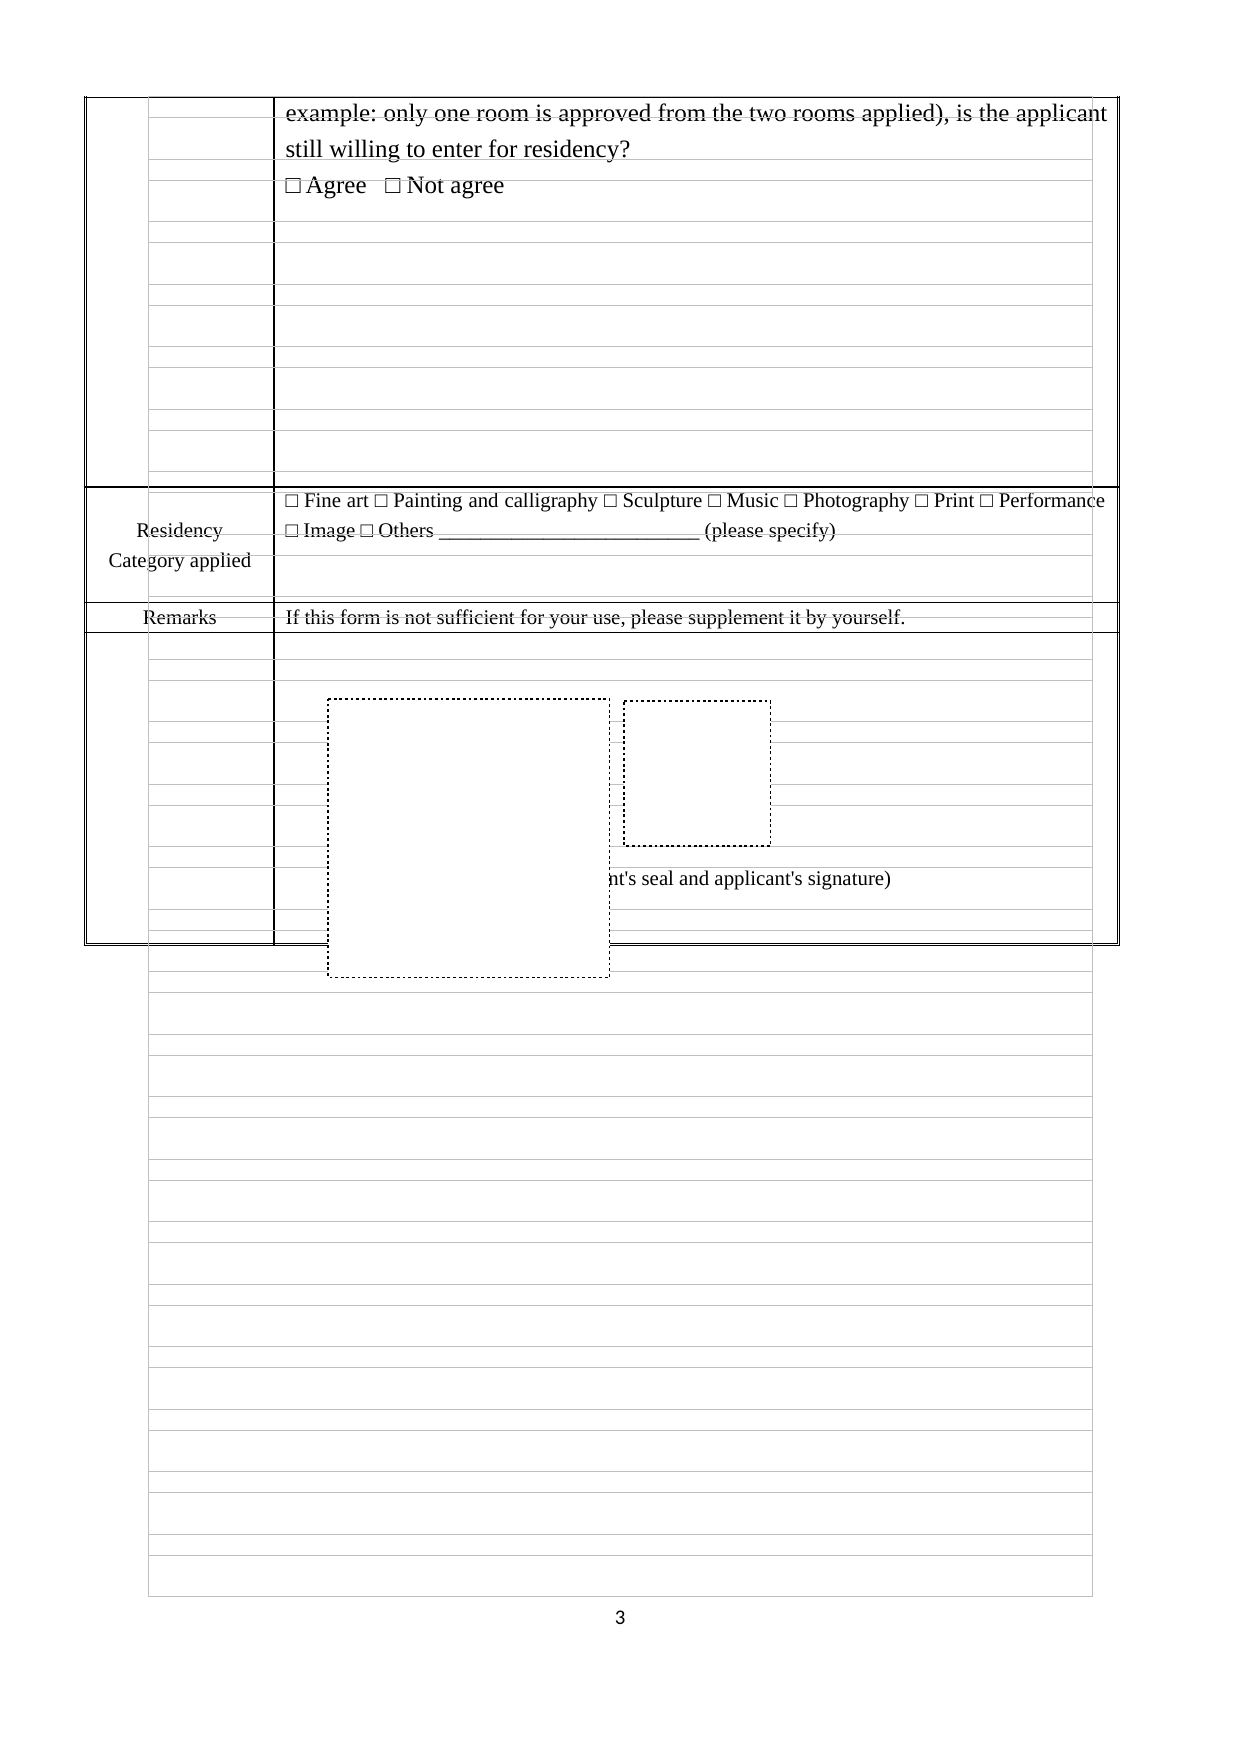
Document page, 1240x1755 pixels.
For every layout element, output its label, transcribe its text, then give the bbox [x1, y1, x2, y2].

table_cell Remarks [149, 603, 273, 617]
table_cell Overview of the space requirements applied [149, 222, 273, 242]
table_cell If this form is not sufficient for your use, please supplement it by yourself. [275, 618, 1092, 631]
table_cell □ Fine art □ Painting and calligraphy □ Sculpture □ Music □ Photography □ Print □ Performance □ Image □ Others _________________________ (please specify) [275, 493, 1092, 534]
table_cell (Applicant's seal and applicant's signature) [1093, 633, 1117, 943]
table_cell Number of rooms applied (Each room is about 5 pings, and some rooms are 10 pings due to being knocked through between two rooms) □ 1 room □ 2 rooms □ others, _____ (number of rooms) For the applicant who has applied for two or more rooms, if the original number of the rooms applied has not been approved by the Selection Committee (for example: only one room is approved from the two rooms applied), is the applicant still willing to enter for residency? □ Agree □ Not agree [275, 98, 1092, 117]
table_cell (Applicant's seal and applicant's signature) [771, 806, 1092, 846]
table_cell Overview of the space requirements applied [149, 410, 273, 430]
table_cell (Applicant's seal and applicant's signature) [275, 660, 1092, 680]
table_cell Number of rooms applied (Each room is about 5 pings, and some rooms are 10 pings due to being knocked through between two rooms) □ 1 room □ 2 rooms □ others, _____ (number of rooms) For the applicant who has applied for two or more rooms, if the original number of the rooms applied has not been approved by the Selection Committee (for example: only one room is approved from the two rooms applied), is the applicant still willing to enter for residency? □ Agree □ Not agree [275, 306, 1092, 346]
table_cell Overview of the space requirements applied [149, 306, 273, 346]
table_cell (Applicant's seal and applicant's signature) [610, 931, 1092, 943]
table_cell Residency Category applied [149, 493, 273, 534]
table_cell Overview of the space requirements applied [149, 368, 273, 409]
table_cell Remarks [87, 603, 148, 631]
table_cell Number of rooms applied (Each room is about 5 pings, and some rooms are 10 pings due to being knocked through between two rooms) □ 1 room □ 2 rooms □ others, _____ (number of rooms) For the applicant who has applied for two or more rooms, if the original number of the rooms applied has not been approved by the Selection Committee (for example: only one room is approved from the two rooms applied), is the applicant still willing to enter for residency? □ Agree □ Not agree [275, 181, 1092, 221]
table_cell Residency Category applied [87, 488, 148, 602]
table_cell Overview of the space requirements applied [149, 347, 273, 367]
table_cell (Applicant's seal and applicant's signature) [275, 785, 328, 805]
table_cell (Applicant's seal and applicant's signature) [275, 868, 328, 909]
table_cell (Applicant's seal and applicant's signature) [275, 633, 1092, 659]
table_cell Number of rooms applied (Each room is about 5 pings, and some rooms are 10 pings due to being knocked through between two rooms) □ 1 room □ 2 rooms □ others, _____ (number of rooms) For the applicant who has applied for two or more rooms, if the original number of the rooms applied has not been approved by the Selection Committee (for example: only one room is approved from the two rooms applied), is the applicant still willing to enter for residency? □ Agree □ Not agree [275, 410, 1092, 430]
table_cell Number of rooms applied (Each room is about 5 pings, and some rooms are 10 pings due to being knocked through between two rooms) □ 1 room □ 2 rooms □ others, _____ (number of rooms) For the applicant who has applied for two or more rooms, if the original number of the rooms applied has not been approved by the Selection Committee (for example: only one room is approved from the two rooms applied), is the applicant still willing to enter for residency? □ Agree □ Not agree [275, 160, 1092, 180]
table_cell Overview of the space requirements applied [149, 118, 273, 159]
table_cell Residency Category applied [149, 597, 273, 602]
table_cell [149, 910, 273, 930]
table_cell Number of rooms applied (Each room is about 5 pings, and some rooms are 10 pings due to being knocked through between two rooms) □ 1 room □ 2 rooms □ others, _____ (number of rooms) For the applicant who has applied for two or more rooms, if the original number of the rooms applied has not been approved by the Selection Committee (for example: only one room is approved from the two rooms applied), is the applicant still willing to enter for residency? □ Agree □ Not agree [275, 118, 1092, 159]
table_cell (Applicant's seal and applicant's signature) [275, 681, 1092, 721]
table_cell Overview of the space requirements applied [149, 472, 273, 486]
table_cell (Applicant's seal and applicant's signature) [275, 910, 328, 930]
table_cell □ Fine art □ Painting and calligraphy □ Sculpture □ Music □ Photography □ Print □ Performance □ Image □ Others _________________________ (please specify) [275, 597, 1092, 602]
table_cell □ Fine art □ Painting and calligraphy □ Sculpture □ Music □ Photography □ Print □ Performance □ Image □ Others _________________________ (please specify) [275, 556, 1092, 596]
table_cell Number of rooms applied (Each room is about 5 pings, and some rooms are 10 pings due to being knocked through between two rooms) □ 1 room □ 2 rooms □ others, _____ (number of rooms) For the applicant who has applied for two or more rooms, if the original number of the rooms applied has not been approved by the Selection Committee (for example: only one room is approved from the two rooms applied), is the applicant still willing to enter for residency? □ Agree □ Not agree [275, 472, 1092, 486]
table_cell □ Fine art □ Painting and calligraphy □ Sculpture □ Music □ Photography □ Print □ Performance □ Image □ Others _________________________ (please specify) [275, 535, 1092, 555]
table_cell (Applicant's seal and applicant's signature) [275, 806, 328, 846]
table_cell Overview of the space requirements applied [149, 285, 273, 305]
table_cell Overview of the space requirements applied [149, 243, 273, 284]
table_cell Residency Category applied [149, 535, 273, 555]
table_cell (Applicant's seal and applicant's signature) [275, 722, 328, 742]
table_cell [149, 681, 273, 721]
table_cell Overview of the space requirements applied [87, 98, 148, 486]
table_cell Number of rooms applied (Each room is about 5 pings, and some rooms are 10 pings due to being knocked through between two rooms) □ 1 room □ 2 rooms □ others, _____ (number of rooms) For the applicant who has applied for two or more rooms, if the original number of the rooms applied has not been approved by the Selection Committee (for example: only one room is approved from the two rooms applied), is the applicant still willing to enter for residency? □ Agree □ Not agree [275, 222, 1092, 242]
table_cell (Applicant's seal and applicant's signature) [771, 722, 1092, 742]
table_cell Overview of the space requirements applied [149, 181, 273, 221]
table_cell [149, 633, 273, 659]
table_cell Remarks [149, 618, 273, 631]
table_cell [149, 743, 273, 784]
table_cell □ Fine art □ Painting and calligraphy □ Sculpture □ Music □ Photography □ Print □ Performance □ Image □ Others _________________________ (please specify) [275, 488, 1092, 492]
table_cell (Applicant's seal and applicant's signature) [771, 743, 1092, 784]
table_cell (Applicant's seal and applicant's signature) [610, 910, 1092, 930]
table_cell [149, 660, 273, 680]
table_cell (Applicant's seal and applicant's signature) [771, 785, 1092, 805]
table_cell [149, 785, 273, 805]
table_cell [87, 633, 148, 943]
table_cell [149, 931, 273, 943]
table_cell Residency Category applied [149, 556, 273, 596]
table_cell Number of rooms applied (Each room is about 5 pings, and some rooms are 10 pings due to being knocked through between two rooms) □ 1 room □ 2 rooms □ others, _____ (number of rooms) For the applicant who has applied for two or more rooms, if the original number of the rooms applied has not been approved by the Selection Committee (for example: only one room is approved from the two rooms applied), is the applicant still willing to enter for residency? □ Agree □ Not agree [275, 431, 1092, 471]
table_cell [149, 806, 273, 846]
table_cell (Applicant's seal and applicant's signature) [275, 847, 328, 867]
table_cell Number of rooms applied (Each room is about 5 pings, and some rooms are 10 pings due to being knocked through between two rooms) □ 1 room □ 2 rooms □ others, _____ (number of rooms) For the applicant who has applied for two or more rooms, if the original number of the rooms applied has not been approved by the Selection Committee (for example: only one room is approved from the two rooms applied), is the applicant still willing to enter for residency? □ Agree □ Not agree [275, 243, 1092, 284]
table_cell Overview of the space requirements applied [149, 431, 273, 471]
table_cell [149, 868, 273, 909]
table_cell If this form is not sufficient for your use, please supplement it by yourself. [275, 603, 1092, 617]
table_cell (Applicant's seal and applicant's signature) [610, 868, 1092, 909]
table_cell Number of rooms applied (Each room is about 5 pings, and some rooms are 10 pings due to being knocked through between two rooms) □ 1 room □ 2 rooms □ others, _____ (number of rooms) For the applicant who has applied for two or more rooms, if the original number of the rooms applied has not been approved by the Selection Committee (for example: only one room is approved from the two rooms applied), is the applicant still willing to enter for residency? □ Agree □ Not agree [275, 285, 1092, 305]
table_cell (Applicant's seal and applicant's signature) [610, 847, 1092, 867]
table_cell Number of rooms applied (Each room is about 5 pings, and some rooms are 10 pings due to being knocked through between two rooms) □ 1 room □ 2 rooms □ others, _____ (number of rooms) For the applicant who has applied for two or more rooms, if the original number of the rooms applied has not been approved by the Selection Committee (for example: only one room is approved from the two rooms applied), is the applicant still willing to enter for residency? □ Agree □ Not agree [275, 347, 1092, 367]
table_cell [149, 722, 273, 742]
table_cell [149, 847, 273, 867]
table_cell Overview of the space requirements applied [149, 98, 273, 117]
table_cell Number of rooms applied (Each room is about 5 pings, and some rooms are 10 pings due to being knocked through between two rooms) □ 1 room □ 2 rooms □ others, _____ (number of rooms) For the applicant who has applied for two or more rooms, if the original number of the rooms applied has not been approved by the Selection Committee (for example: only one room is approved from the two rooms applied), is the applicant still willing to enter for residency? □ Agree □ Not agree [275, 368, 1092, 409]
table_cell (Applicant's seal and applicant's signature) [275, 743, 328, 784]
table_cell Overview of the space requirements applied [149, 160, 273, 180]
